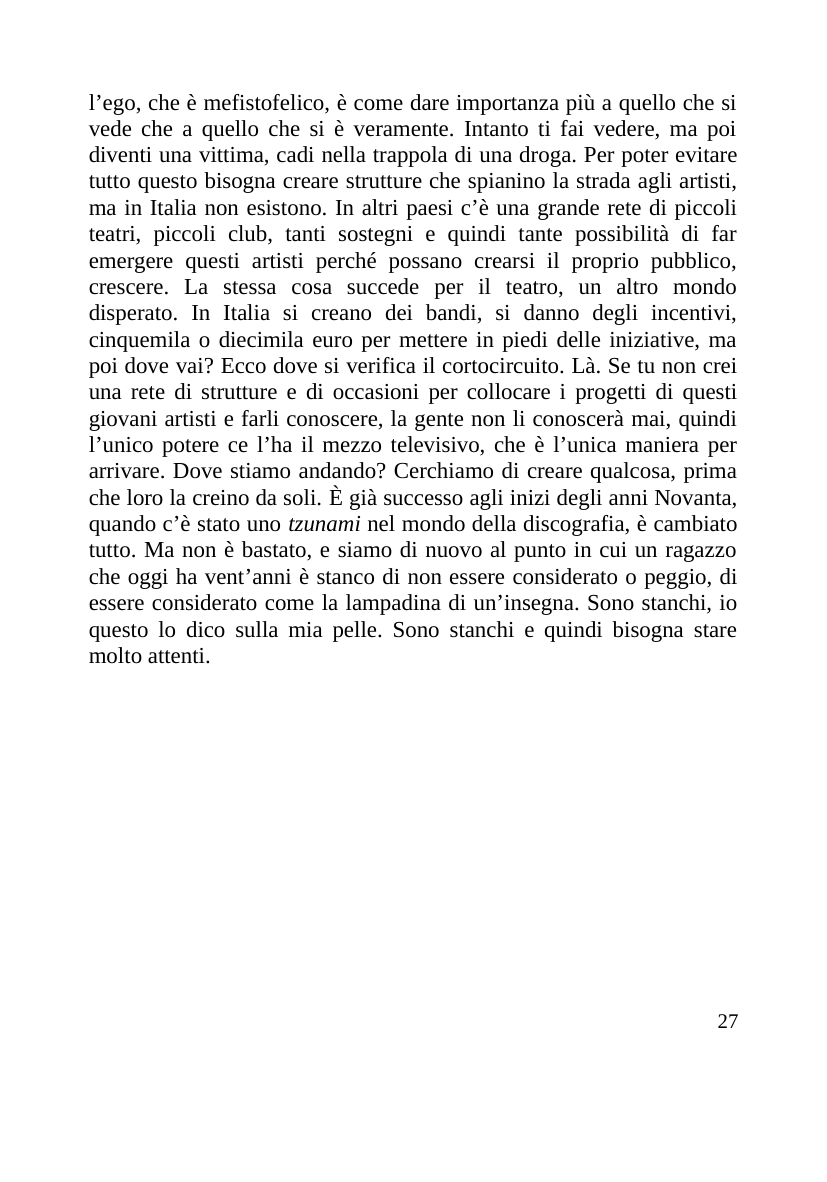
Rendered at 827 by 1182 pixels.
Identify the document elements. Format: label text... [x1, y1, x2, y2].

text l’ego, che è mefistofelico, è come dare importanza più a quello che si vede che a quello che si è veramente. Intanto ti fai vedere, ma poi diventi una vittima, cadi nella trappola di una droga. Per poter evitare tutto questo bisogna creare strutture che spianino la strada agli artisti, ma in Italia non esistono. In altri paesi c’è una grande rete di piccoli teatri, piccoli club, tanti sostegni e quindi tante possibilità di far emergere questi artisti perché possano crearsi il proprio pubblico, crescere. La stessa cosa succede per il teatro, un altro mondo disperato. In Italia si creano dei bandi, si danno degli incentivi, cinquemila o diecimila euro per mettere in piedi delle iniziative, ma poi dove vai? Ecco dove si verifica il cortocircuito. Là. Se tu non crei una rete di strutture e di occasioni per collocare i progetti di questi giovani artisti e farli conoscere, la gente non li conoscerà mai, quindi l’unico potere ce l’ha il mezzo televisivo, che è l’unica maniera per arrivare. Dove stiamo andando? Cerchiamo di creare qualcosa, prima che loro la creino da soli. è già successo agli inizi degli anni Novanta, quando c’è stato uno tzunami nel mondo della discografia, è cambiato tutto. Ma non è bastato, e siamo di nuovo al punto in cui un ragazzo che oggi ha vent’anni è stanco di non essere considerato o peggio, di essere considerato come la lampadina di un’insegna. Sono stanchi, io questo lo dico sulla mia pelle. Sono stanchi e quindi bisogna stare molto attenti. [88, 88, 738, 668]
